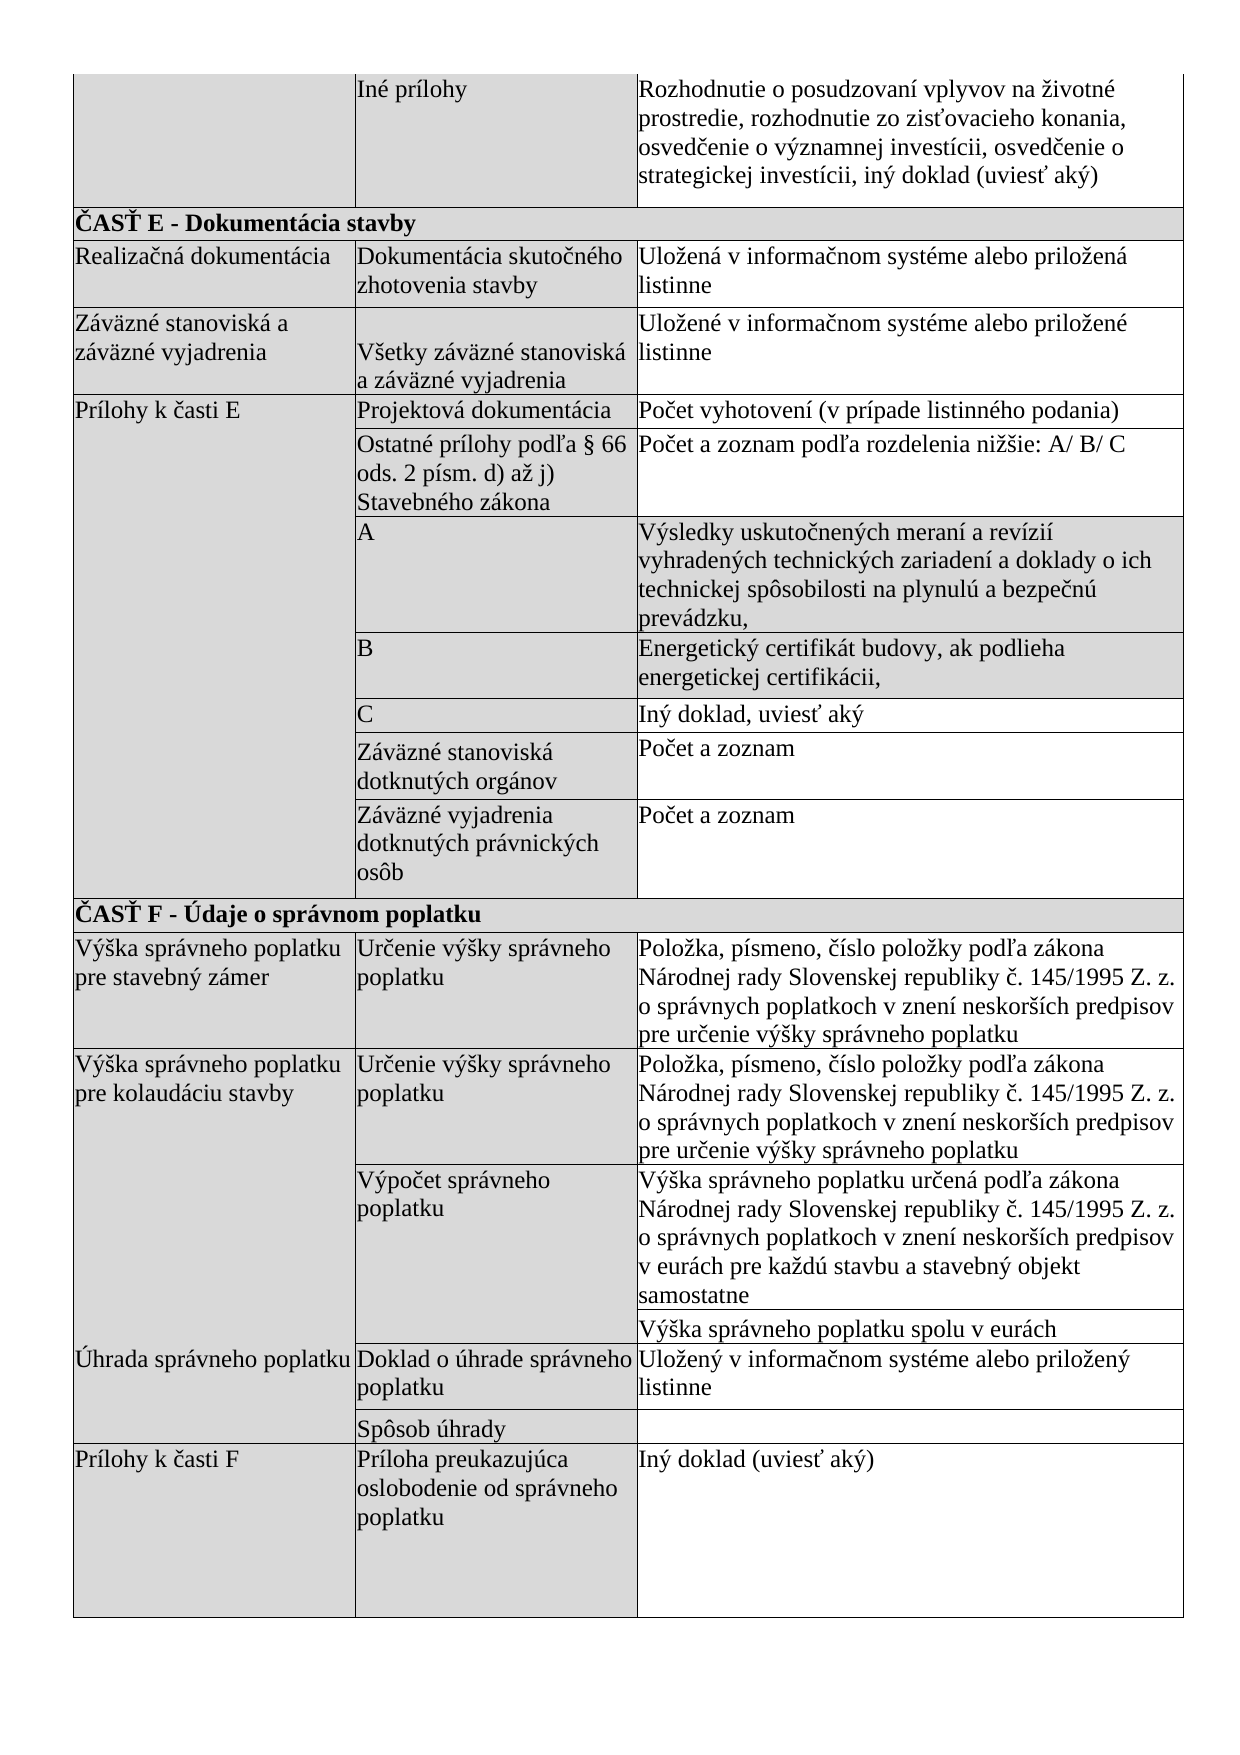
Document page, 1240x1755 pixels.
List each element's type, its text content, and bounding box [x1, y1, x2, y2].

table_cell Realizačná dokumentácia [74, 241, 355, 307]
table_cell Prílohy k časti E [74, 395, 355, 898]
table_cell Projektová dokumentácia [356, 395, 637, 428]
table_header Rozhodnutie o posudzovaní vplyvov na životné prostredie, rozhodnutie zo zisťovacieho konania, osvedčenie o významnej investícii, osvedčenie o strategickej investícii, iný doklad (uviesť aký) [638, 74, 1183, 207]
table_cell Určenie výšky správneho poplatku [356, 933, 637, 1048]
table_cell Uložená v informačnom systéme alebo priložená listinne [638, 241, 1183, 307]
table_cell Výška správneho poplatku spolu v eurách [638, 1310, 1183, 1343]
table_cell Záväzné vyjadrenia dotknutých právnických osôb [356, 800, 637, 898]
table_cell Energetický certifikát budovy, ak podlieha energetickej certifikácii, [638, 633, 1183, 698]
table_cell Počet vyhotovení (v prípade listinného podania) [638, 395, 1183, 428]
table_cell Uložený v informačnom systéme alebo priložený listinne [638, 1344, 1183, 1409]
table_cell Príloha preukazujúca oslobodenie od správneho poplatku [356, 1444, 637, 1617]
table_cell C [356, 699, 637, 732]
table_cell Počet a zoznam [638, 733, 1183, 799]
table_cell Iný doklad, uviesť aký [638, 699, 1183, 732]
table_cell Výsledky uskutočnených meraní a revízií vyhradených technických zariadení a doklady o ich technickej spôsobilosti na plynulú a bezpečnú prevádzku, [638, 517, 1183, 632]
table_cell ČASŤ E - Dokumentácia stavby [74, 208, 1183, 240]
table_cell [74, 1164, 355, 1343]
table_cell Výška správneho poplatku pre stavebný zámer [74, 933, 355, 1048]
table_cell Všetky záväzné stanoviská a záväzné vyjadrenia [356, 308, 637, 394]
table_cell Výška správneho poplatku určená podľa zákona Národnej rady Slovenskej republiky č. 145/1995 Z. z. o správnych poplatkoch v znení neskorších predpisov v eurách pre každú stavbu a stavebný objekt samostatne [638, 1165, 1183, 1309]
table_header [74, 74, 355, 207]
table_cell Spôsob úhrady [356, 1410, 637, 1443]
table_cell Položka, písmeno, číslo položky podľa zákona Národnej rady Slovenskej republiky č. 145/1995 Z. z. o správnych poplatkoch v znení neskorších predpisov pre určenie výšky správneho poplatku [638, 933, 1183, 1048]
table_cell B [356, 633, 637, 698]
table_cell A [356, 517, 637, 632]
table_cell Uložené v informačnom systéme alebo priložené listinne [638, 308, 1183, 394]
table_cell Doklad o úhrade správneho poplatku [356, 1344, 637, 1409]
table_cell Výška správneho poplatku pre kolaudáciu stavby [74, 1049, 355, 1164]
table_cell Výpočet správneho poplatku [356, 1165, 637, 1343]
table_cell Úhrada správneho poplatku [74, 1343, 355, 1443]
table_cell Záväzné stanoviská dotknutých orgánov [356, 733, 637, 799]
table_cell Dokumentácia skutočného zhotovenia stavby [356, 241, 637, 307]
table_cell ČASŤ F - Údaje o správnom poplatku [74, 899, 1183, 932]
table_cell Počet a zoznam podľa rozdelenia nižšie: A/ B/ C [638, 429, 1183, 516]
table_cell Iný doklad (uviesť aký) [638, 1444, 1183, 1617]
table_cell Položka, písmeno, číslo položky podľa zákona Národnej rady Slovenskej republiky č. 145/1995 Z. z. o správnych poplatkoch v znení neskorších predpisov pre určenie výšky správneho poplatku [638, 1049, 1183, 1164]
table_cell Určenie výšky správneho poplatku [356, 1049, 637, 1164]
table_cell Prílohy k časti F [74, 1444, 355, 1617]
table_cell [638, 1410, 1183, 1443]
table_cell Počet a zoznam [638, 800, 1183, 898]
table_header Iné prílohy [356, 74, 637, 207]
table_cell Záväzné stanoviská a záväzné vyjadrenia [74, 308, 355, 394]
table_cell Ostatné prílohy podľa § 66 ods. 2 písm. d) až j) Stavebného zákona [356, 429, 637, 516]
